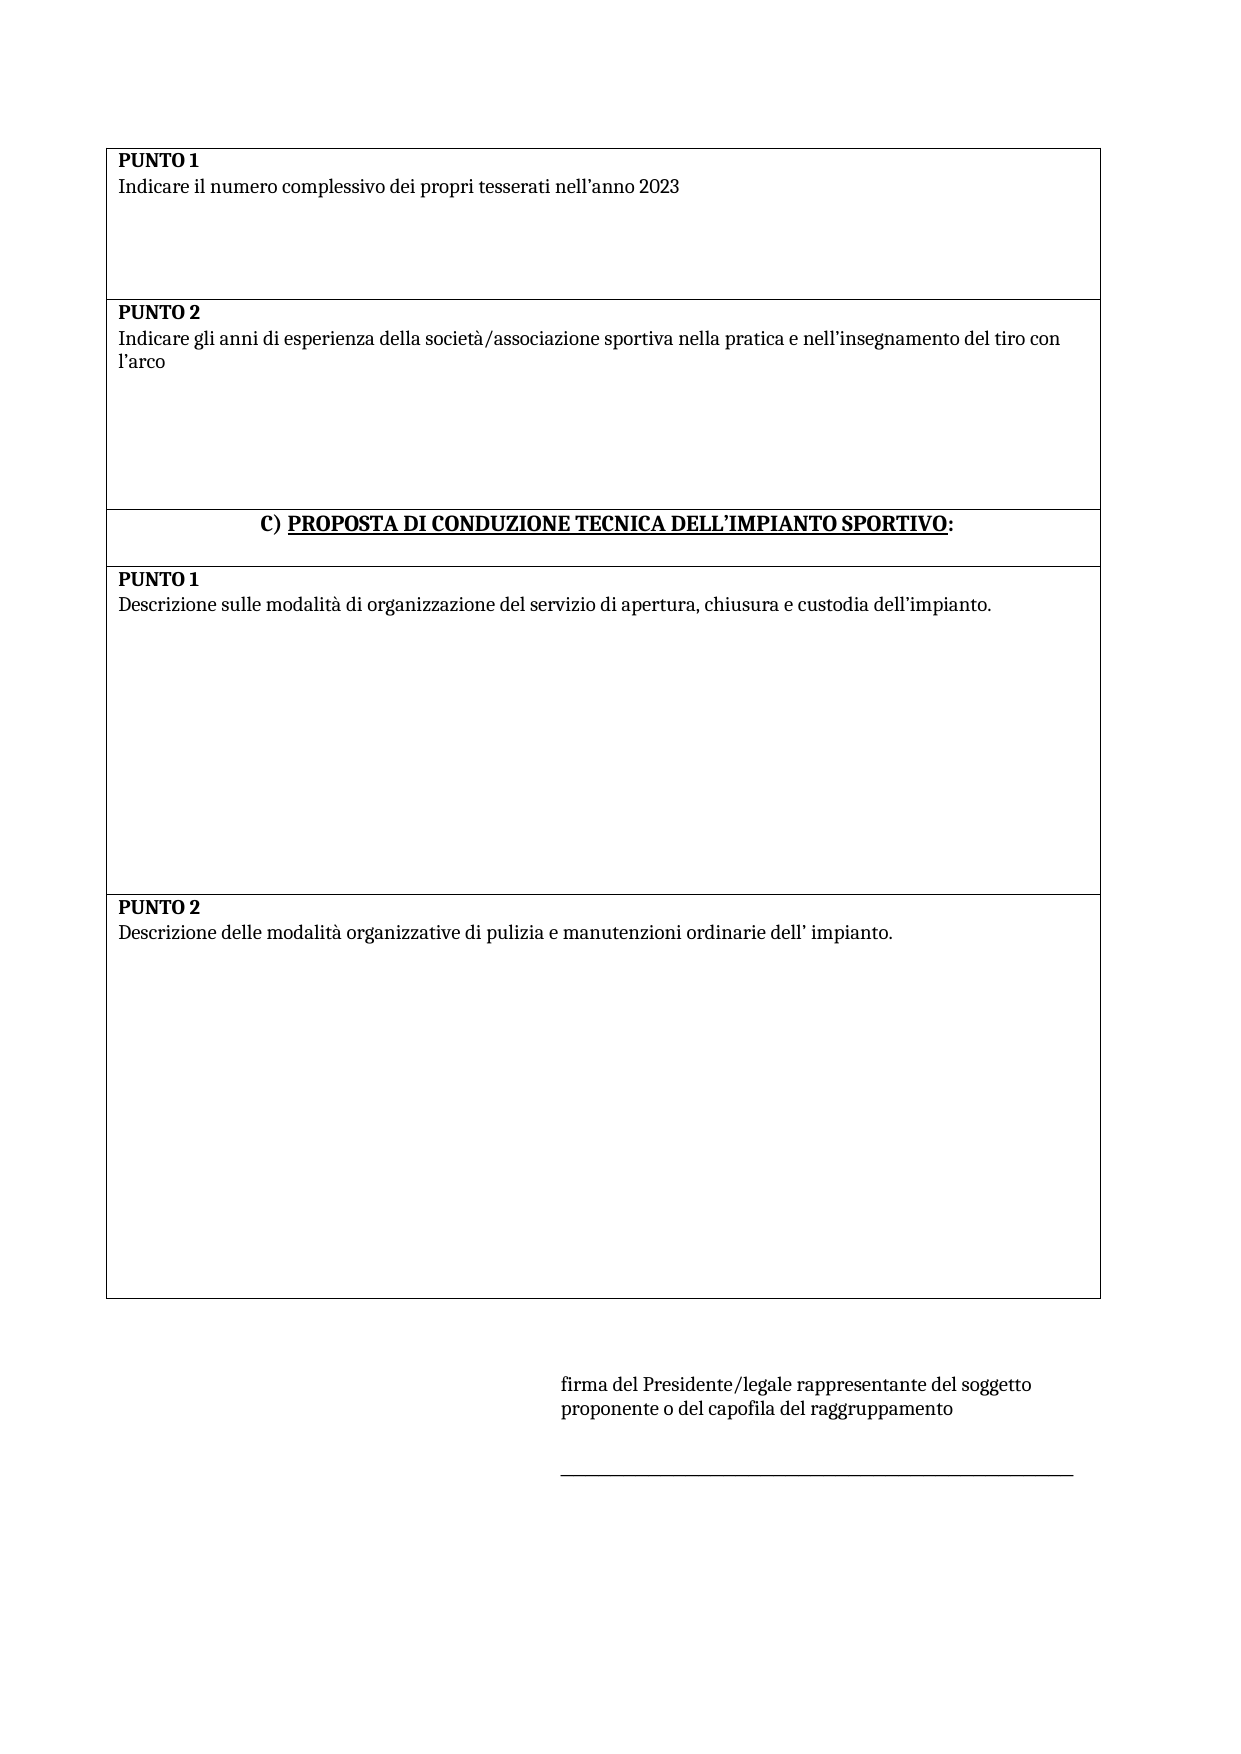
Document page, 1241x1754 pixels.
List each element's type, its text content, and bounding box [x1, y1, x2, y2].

text firma del Presidente/legale rappresentante del soggetto proponente o del capofila del raggruppamento [561, 1373, 1122, 1421]
table_cell PUNTO 1 Descrizione sulle modalità di organizzazione del servizio di apertura, chiusura e custodia dell’impianto. [107, 567, 1100, 894]
table_cell C) PROPOSTA DI CONDUZIONE TECNICA DELL’IMPIANTO SPORTIVO: [107, 510, 1100, 566]
table_cell PUNTO 1 Indicare il numero complessivo dei propri tesserati nell’anno 2023 [107, 149, 1100, 299]
table_cell PUNTO 2 Indicare gli anni di esperienza della società/associazione sportiva nella pratica e nell’insegnamento del tiro con l’arco [107, 300, 1100, 509]
text _________________________________________ [118, 1450, 1122, 1507]
table_cell PUNTO 2 Descrizione delle modalità organizzative di pulizia e manutenzioni ordinarie dell’ impianto. [107, 895, 1100, 1297]
